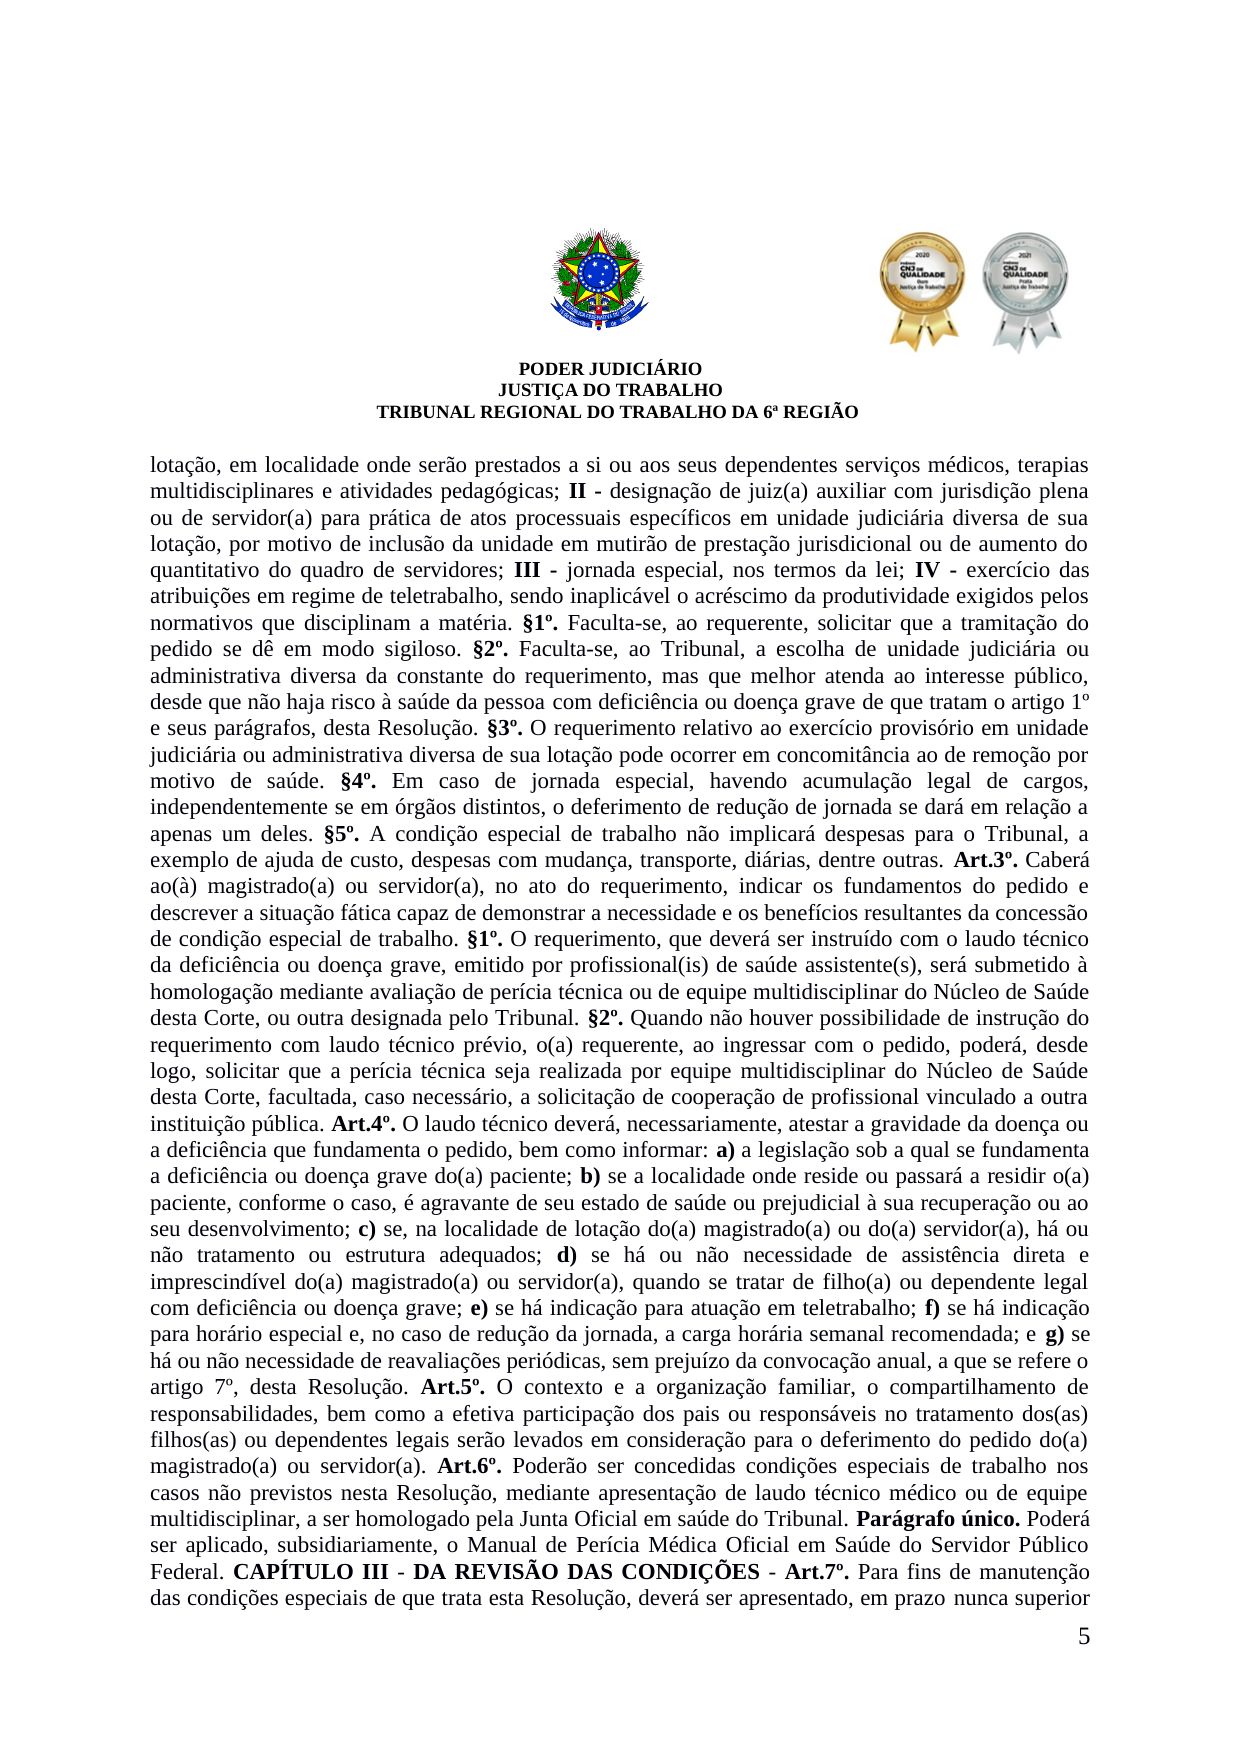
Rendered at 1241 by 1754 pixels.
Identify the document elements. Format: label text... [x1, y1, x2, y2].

text lotação, em localidade onde serão prestados a si ou aos seus dependentes serviços médicos, terapias multidisciplinares e atividades pedagógicas; II - designação de juiz(a) auxiliar com jurisdição plena ou de servidor(a) para prática de atos processuais específicos em unidade judiciária diversa de sua lotação, por motivo de inclusão da unidade em mutirão de prestação jurisdicional ou de aumento do quantitativo do quadro de servidores; III - jornada especial, nos termos da lei; IV - exercício das atribuições em regime de teletrabalho, sendo inaplicável o acréscimo da produtividade exigidos pelos normativos que disciplinam a matéria. §1º. Faculta-se, ao requerente, solicitar que a tramitação do pedido se dê em modo sigiloso. §2º. Faculta-se, ao Tribunal, a escolha de unidade judiciária ou administrativa diversa da constante do requerimento, mas que melhor atenda ao interesse público, desde que não haja risco à saúde da pessoa com deficiência ou doença grave de que tratam o artigo 1º e seus parágrafos, desta Resolução. §3º. O requerimento relativo ao exercício provisório em unidade judiciária ou administrativa diversa de sua lotação pode ocorrer em concomitância ao de remoção por motivo de saúde. §4º. Em caso de jornada especial, havendo acumulação legal de cargos, independentemente se em órgãos distintos, o deferimento de redução de jornada se dará em relação a apenas um deles. §5º. A condição especial de trabalho não implicará despesas para o Tribunal, a exemplo de ajuda de custo, despesas com mudança, transporte, diárias, dentre outras. Art.3º. Caberá ao(à) magistrado(a) ou servidor(a), no ato do requerimento, indicar os fundamentos do pedido e descrever a situação fática capaz de demonstrar a necessidade e os benefícios resultantes da concessão de condição especial de trabalho. §1º. O requerimento, que deverá ser instruído com o laudo técnico da deficiência ou doença grave, emitido por profissional(is) de saúde assistente(s), será submetido à homologação mediante avaliação de perícia técnica ou de equipe multidisciplinar do Núcleo de Saúde desta Corte, ou outra designada pelo Tribunal. §2º. Quando não houver possibilidade de instrução do requerimento com laudo técnico prévio, o(a) requerente, ao ingressar com o pedido, poderá, desde logo, solicitar que a perícia técnica seja realizada por equipe multidisciplinar do Núcleo de Saúde desta Corte, facultada, caso necessário, a solicitação de cooperação de profissional vinculado a outra instituição pública. Art.4º. O laudo técnico deverá, necessariamente, atestar a gravidade da doença ou a deficiência que fundamenta o pedido, bem como informar: a) a legislação sob a qual se fundamenta a deficiência ou doença grave do(a) paciente; b) se a localidade onde reside ou passará a residir o(a) paciente, conforme o caso, é agravante de seu estado de saúde ou prejudicial à sua recuperação ou ao seu desenvolvimento; c) se, na localidade de lotação do(a) magistrado(a) ou do(a) servidor(a), há ou não tratamento ou estrutura adequados; d) se há ou não necessidade de assistência direta e imprescindível do(a) magistrado(a) ou servidor(a), quando se tratar de filho(a) ou dependente legal com deficiência ou doença grave; e) se há indicação para atuação em teletrabalho; f) se há indicação para horário especial e, no caso de redução da jornada, a carga horária semanal recomendada; e g) se há ou não necessidade de reavaliações periódicas, sem prejuízo da convocação anual, a que se refere o artigo 7º, desta Resolução. Art.5º. O contexto e a organização familiar, o compartilhamento de responsabilidades, bem como a efetiva participação dos pais ou responsáveis no tratamento dos(as) filhos(as) ou dependentes legais serão levados em consideração para o deferimento do pedido do(a) magistrado(a) ou servidor(a). Art.6º. Poderão ser concedidas condições especiais de trabalho nos casos não previstos nesta Resolução, mediante apresentação de laudo técnico médico ou de equipe multidisciplinar, a ser homologado pela Junta Oficial em saúde do Tribunal. Parágrafo único. Poderá ser aplicado, subsidiariamente, o Manual de Perícia Médica Oficial em Saúde do Servidor Público Federal. CAPÍTULO III - DA REVISÃO DAS CONDIÇÕES - Art.7º. Para fins de manutenção das condições especiais de que trata esta Resolução, deverá ser apresentado, em prazo nunca superior [150, 451, 1090, 1610]
